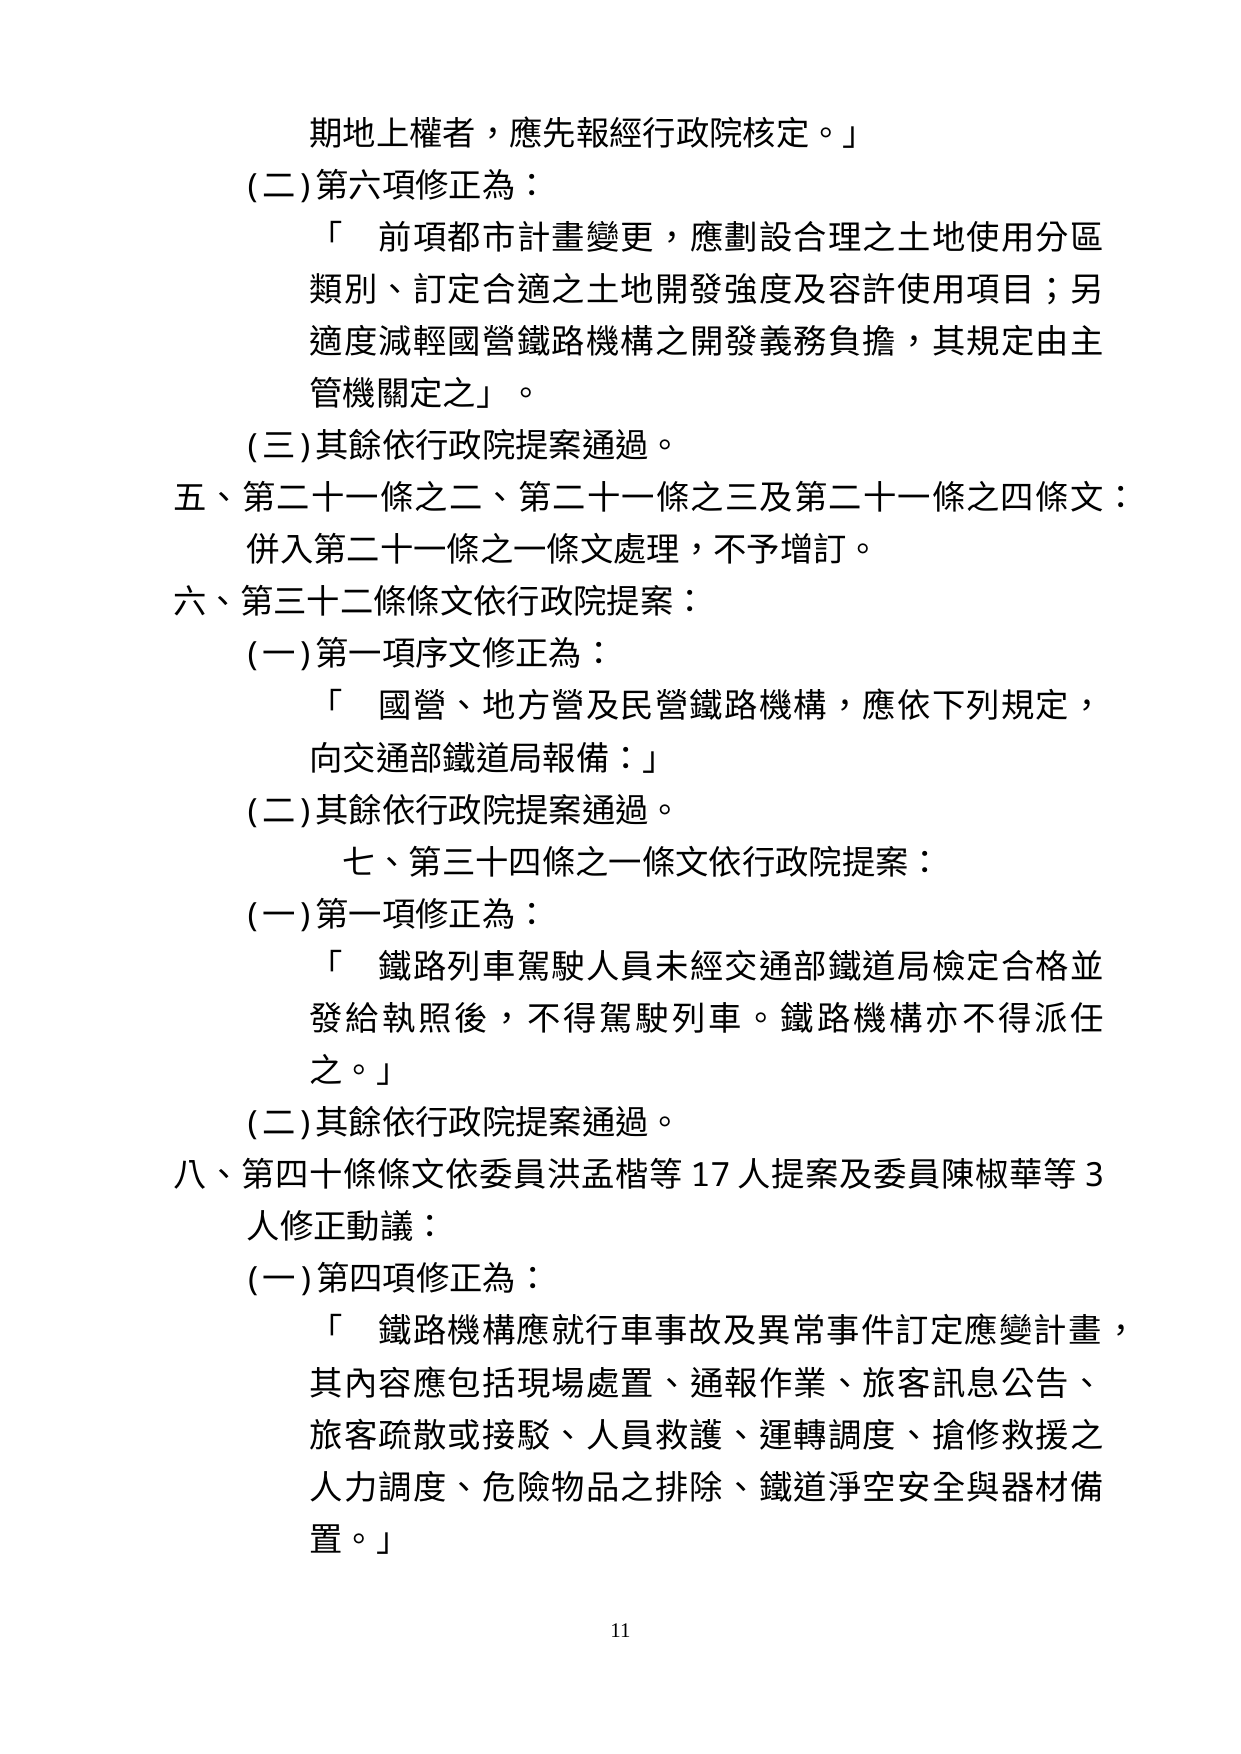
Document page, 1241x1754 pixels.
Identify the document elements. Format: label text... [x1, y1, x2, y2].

text 八、第四十條條文依委員洪孟楷等17人提案及委員陳椒華等3人修正動議： [173, 1145, 1104, 1249]
text (一)第四項修正為： [243, 1249, 1104, 1301]
text (二)其餘依行政院提案通過。 [242, 1093, 1104, 1145]
text (一)第一項修正為： [242, 884, 1104, 937]
text 七、第三十四條之一條文依行政院提案： [342, 832, 1104, 884]
text 「 鐵路機構應就行車事故及異常事件訂定應變計畫，其內容應包括現場處置、通報作業、旅客訊息公告、旅客疏散或接駁、人員救護、運轉調度、搶修救援之人力調度、危險物品之排除、鐵道淨空安全與器材備置。」 [309, 1301, 1104, 1562]
text 「 國營、地方營及民營鐵路機構，應依下列規定，向交通部鐵道局報備：」 [309, 676, 1104, 780]
text 「 鐵路列車駕駛人員未經交通部鐵道局檢定合格並發給執照後，不得駕駛列車。鐵路機構亦不得派任之。」 [309, 937, 1104, 1093]
text (二)第六項修正為： [242, 155, 1104, 207]
text (二)其餘依行政院提案通過。 [242, 780, 1104, 832]
text 五、第二十一條之二、第二十一條之三及第二十一條之四條文：併入第二十一條之一條文處理，不予增訂。 [173, 468, 1104, 572]
text (三)其餘依行政院提案通過。 [242, 416, 1104, 468]
text 期地上權者，應先報經行政院核定。」 [309, 103, 1104, 155]
text (一)第一項序文修正為： [242, 624, 1104, 676]
text 「 前項都市計畫變更，應劃設合理之土地使用分區類別、訂定合適之土地開發強度及容許使用項目；另適度減輕國營鐵路機構之開發義務負擔，其規定由主管機關定之」。 [309, 207, 1104, 416]
text 六、第三十二條條文依行政院提案： [173, 572, 1104, 624]
